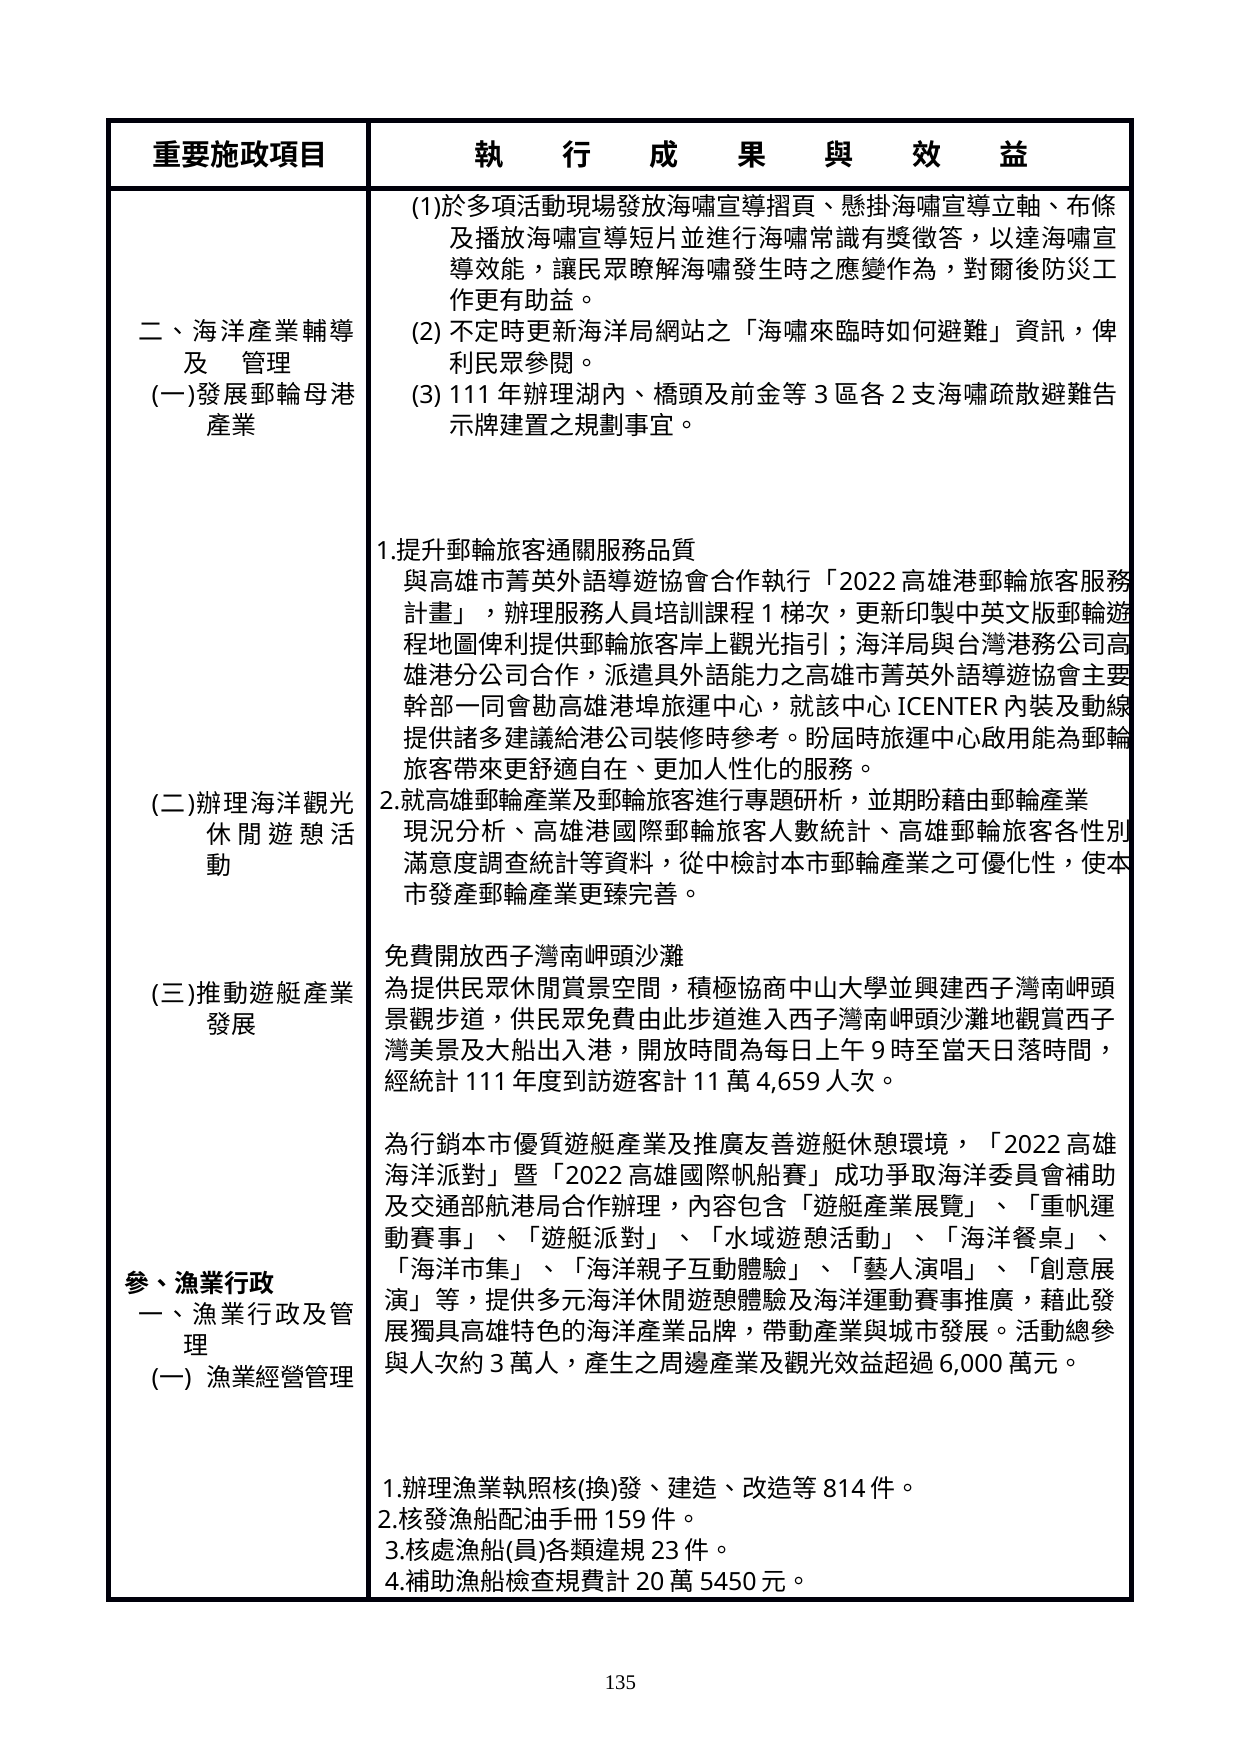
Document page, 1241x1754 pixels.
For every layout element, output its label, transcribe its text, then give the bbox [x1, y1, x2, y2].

table_cell (1)於多項活動現場發放海嘯宣導摺頁、懸掛海嘯宣導立軸、布條及播放海嘯宣導短片並進行海嘯常識有獎徵答，以達海嘯宣導效能，讓民眾瞭解海嘯發生時之應變作為，對爾後防災工作更有助益。 (2) 不定時更新海洋局網站之「海嘯來臨時如何避難」資訊，俾利民眾參閱。 (3) 111年辦理湖內、橋頭及前金等3區各2支海嘯疏散避難告示牌建置之規劃事宜。 1.提升郵輪旅客通關服務品質 與高雄市菁英外語導遊協會合作執行「2022高雄港郵輪旅客服務計畫」，辦理服務人員培訓課程1梯次，更新印製中英文版郵輪遊程地圖俾利提供郵輪旅客岸上觀光指引；海洋局與台灣港務公司高雄港分公司合作，派遣具外語能力之高雄市菁英外語導遊協會主要幹部一同會勘高雄港埠旅運中心，就該中心ICENTER內裝及動線提供諸多建議給港公司裝修時參考。盼屆時旅運中心啟用能為郵輪旅客帶來更舒適自在、更加人性化的服務。 2.就高雄郵輪產業及郵輪旅客進行專題研析，並期盼藉由郵輪產業 現況分析、高雄港國際郵輪旅客人數統計、高雄郵輪旅客各性別 滿意度調查統計等資料，從中檢討本市郵輪產業之可優化性，使本市發產郵輪產業更臻完善。 免費開放西子灣南岬頭沙灘 為提供民眾休閒賞景空間，積極協商中山大學並興建西子灣南岬頭景觀步道，供民眾免費由此步道進入西子灣南岬頭沙灘地觀賞西子灣美景及大船出入港，開放時間為每日上午9時至當天日落時間，經統計111年度到訪遊客計11萬4,659人次。 為行銷本市優質遊艇產業及推廣友善遊艇休憩環境，「2022高雄海洋派對」暨「2022高雄國際帆船賽」成功爭取海洋委員會補助及交通部航港局合作辦理，內容包含「遊艇產業展覽」、「重帆運動賽事」、「遊艇派對」、「水域遊憩活動」、「海洋餐桌」、「海洋市集」、「海洋親子互動體驗」、「藝人演唱」、「創意展演」等，提供多元海洋休閒遊憩體驗及海洋運動賽事推廣，藉此發展獨具高雄特色的海洋產業品牌，帶動產業與城市發展。活動總參與人次約3萬人，產生之周邊產業及觀光效益超過6,000萬元。 1.辦理漁業執照核(換)發、建造、改造等814件。 2.核發漁船配油手冊159件。 3.核處漁船(員)各類違規23件。 4.補助漁船檢查規費計20萬5450元。 [371, 191, 1129, 1597]
table_cell 二、海洋產業輔導及 管理 (一)發展郵輪母港 產業 (二)辦理海洋觀光休閒遊憩活動 (三)推動遊艇產業發展 參、漁業行政 一、漁業行政及管理 (一) 漁業經營管理 [111, 191, 366, 1597]
table_header 執 行 成 果 與 效 益 [371, 123, 1129, 186]
table_header 重要施政項目 [111, 123, 366, 186]
